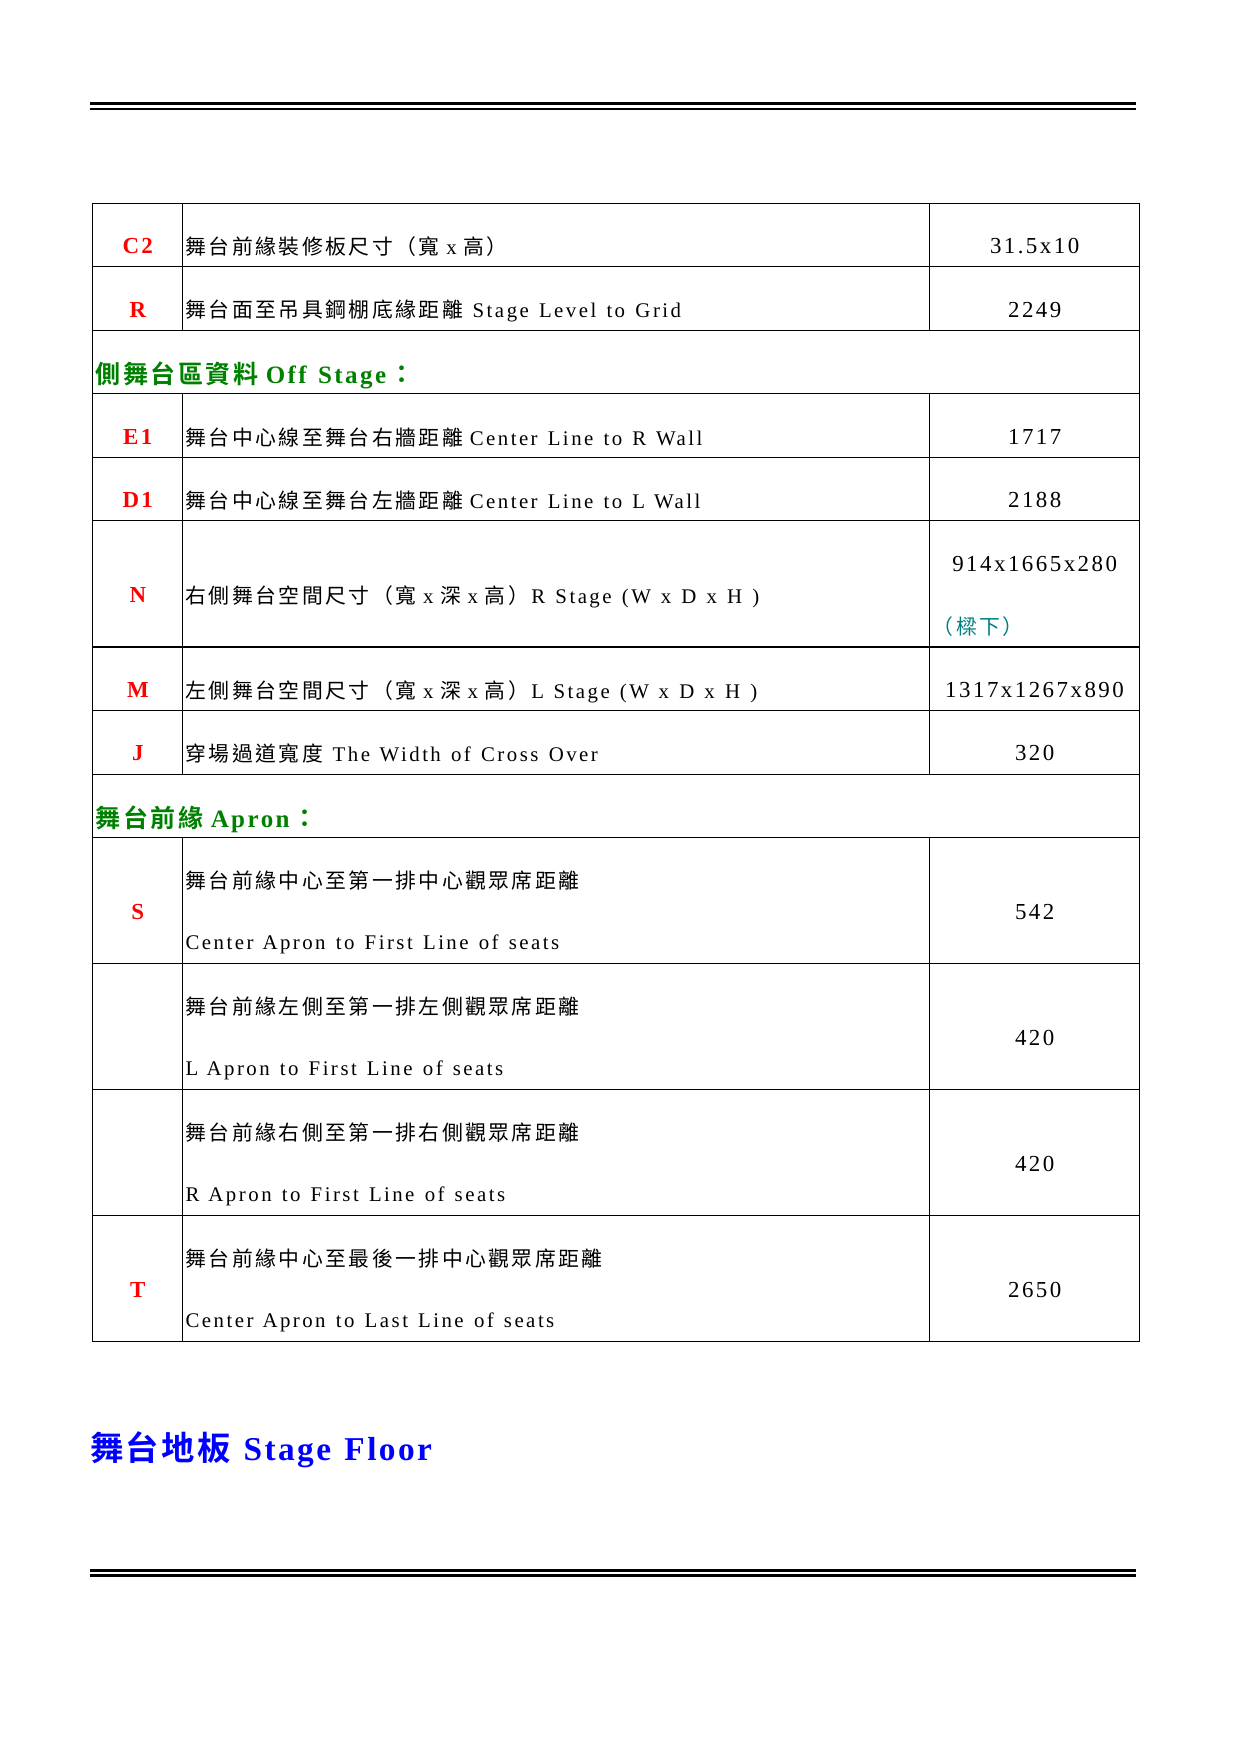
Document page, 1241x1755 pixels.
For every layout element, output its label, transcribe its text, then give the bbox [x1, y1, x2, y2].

table_cell 1317x1267x890 [930, 648, 1139, 710]
table_cell M [93, 648, 182, 710]
table_cell 1717 [930, 394, 1139, 457]
table_cell D1 [93, 458, 182, 520]
table_cell 914x1665x280 （樑下） [930, 521, 1139, 646]
table_cell 側舞台區資料Off Stage： [93, 331, 1139, 393]
table_cell 舞台前緣左側至第一排左側觀眾席距離 L Apron to First Line of seats [183, 964, 929, 1089]
table_cell E1 [93, 394, 182, 457]
table_cell 舞台面至吊具鋼棚底緣距離 Stage Level to Grid [183, 267, 929, 330]
table_cell [93, 1090, 182, 1215]
table_cell 穿場過道寬度 The Width of Cross Over [183, 711, 929, 773]
table_cell [93, 964, 182, 1089]
table_cell 2650 [930, 1216, 1139, 1341]
table_cell 542 [930, 838, 1139, 963]
table_cell 舞台前緣Apron： [93, 775, 1139, 837]
table_cell 420 [930, 964, 1139, 1089]
table_cell 舞台中心線至舞台左牆距離Center Line to L Wall [183, 458, 929, 520]
table_cell 舞台前緣裝修板尺寸（寬x高） [183, 204, 929, 266]
table_cell 31.5x10 [930, 204, 1139, 266]
table_cell 舞台中心線至舞台右牆距離Center Line to R Wall [183, 394, 929, 457]
table_cell 右側舞台空間尺寸（寬x深x高）R Stage (W x D x H ) [183, 521, 929, 646]
table_cell 舞台前緣中心至最後一排中心觀眾席距離 Center Apron to Last Line of seats [183, 1216, 929, 1341]
table_cell 420 [930, 1090, 1139, 1215]
table_cell S [93, 838, 182, 963]
table_cell T [93, 1216, 182, 1341]
table_cell 320 [930, 711, 1139, 773]
table_cell C2 [93, 204, 182, 266]
table_cell R [93, 267, 182, 330]
text 舞台地板 Stage Floor [90, 1405, 1136, 1467]
table_cell 2188 [930, 458, 1139, 520]
table_cell 左側舞台空間尺寸（寬x深x高）L Stage (W x D x H ) [183, 648, 929, 710]
table_cell 舞台前緣中心至第一排中心觀眾席距離 Center Apron to First Line of seats [183, 838, 929, 963]
table_cell N [93, 521, 182, 646]
table_cell 2249 [930, 267, 1139, 330]
table_cell J [93, 711, 182, 773]
table_cell 舞台前緣右側至第一排右側觀眾席距離 R Apron to First Line of seats [183, 1090, 929, 1215]
